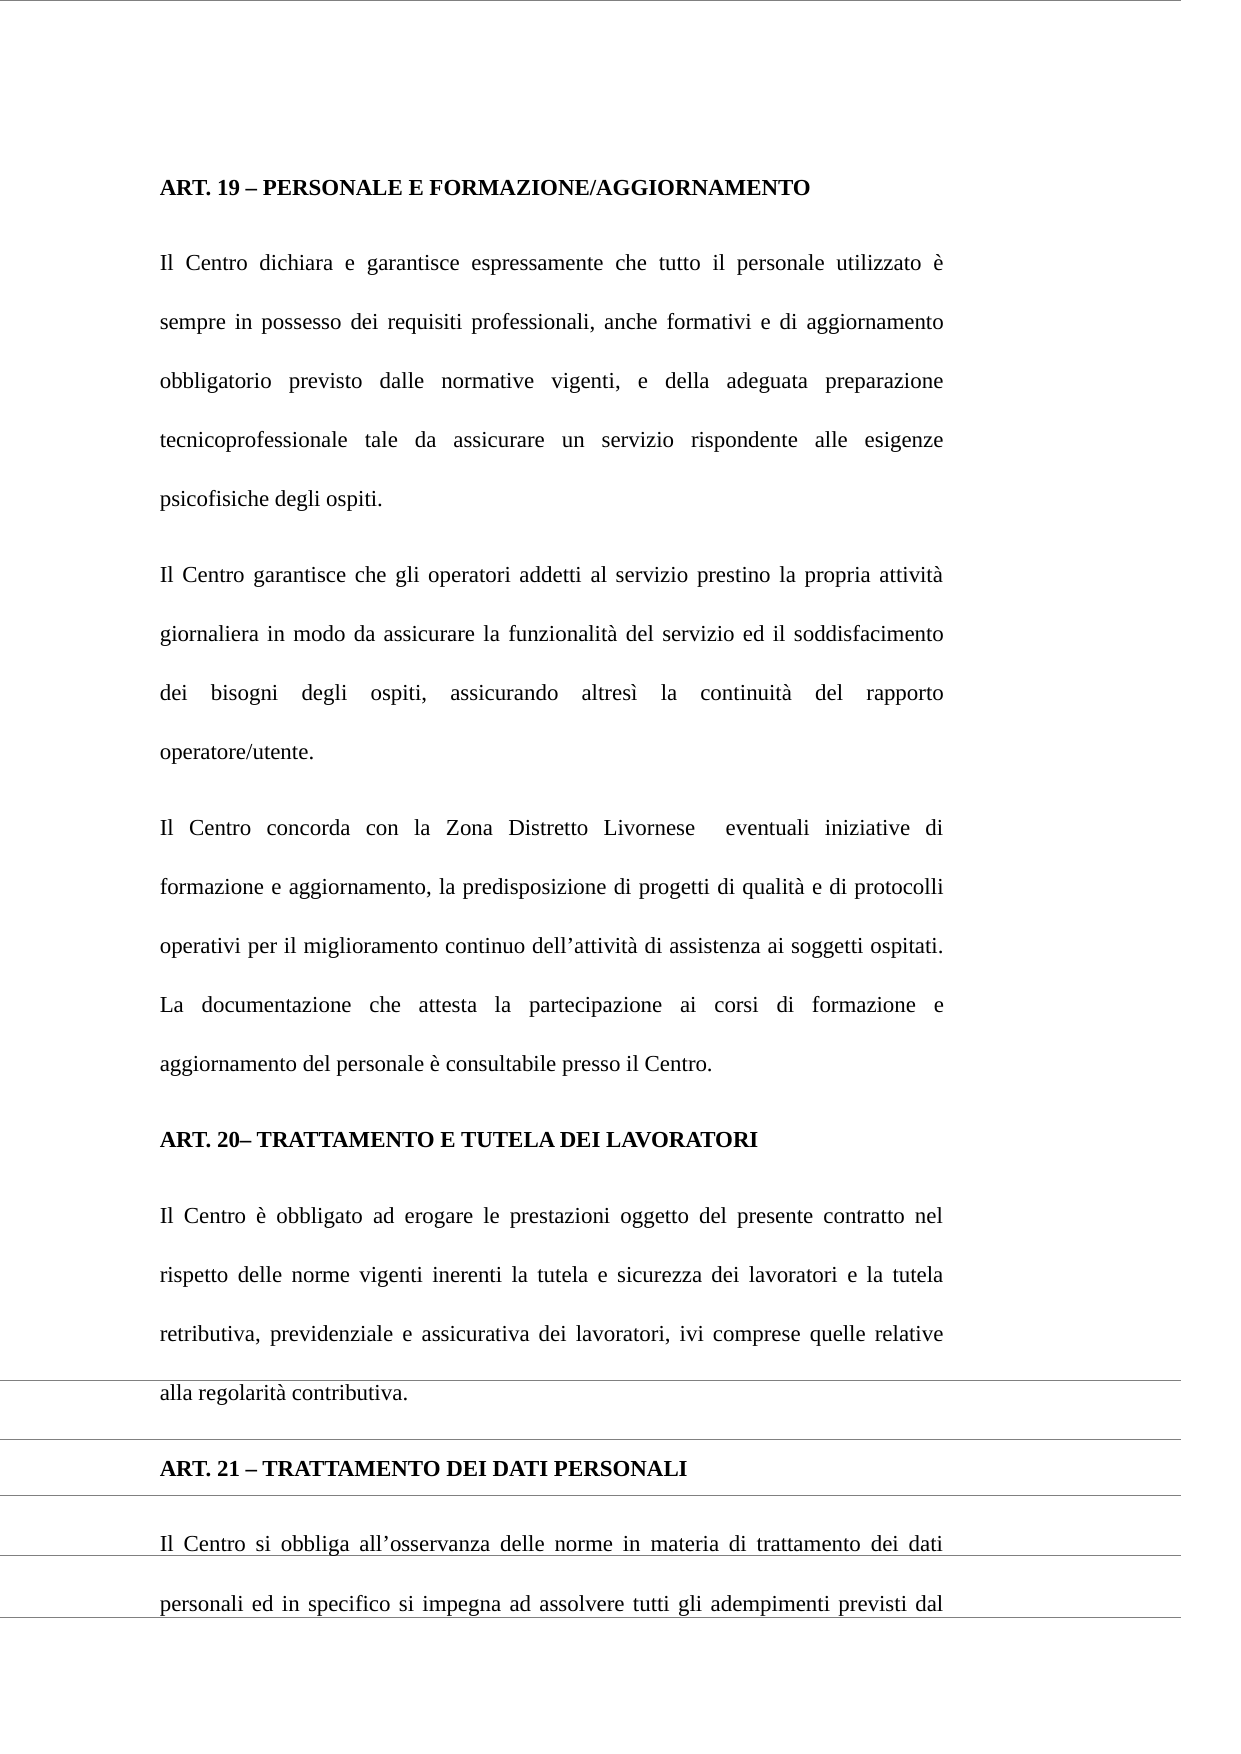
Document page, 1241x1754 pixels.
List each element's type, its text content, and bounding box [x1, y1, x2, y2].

text ART. 19 – PERSONALE E FORMAZIONE/AGGIORNAMENTO [159, 148, 945, 207]
text ART. 21 – TRATTAMENTO DEI DATI PERSONALI [159, 1440, 945, 1488]
text Il Centro garantisce che gli operatori addetti al servizio prestino la propria attività giornaliera in modo da assicurare la funzionalità del servizio ed il soddisfacimento dei bisogni degli ospiti, assicurando altresì la continuità del rapporto operatore/utente. [159, 535, 945, 772]
text Il Centro si obbliga all’osservanza delle norme in materia di trattamento dei dati [159, 1505, 945, 1555]
text [159, 1429, 945, 1439]
text Il Centro è obbligato ad erogare le prestazioni oggetto del presente contratto nel rispetto delle norme vigenti inerenti la tutela e sicurezza dei lavoratori e la tutela retributiva, previdenziale e assicurativa dei lavoratori, ivi comprese quelle relative [159, 1176, 945, 1380]
text personali ed in specifico si impegna ad assolvere tutti gli adempimenti previsti dal [159, 1556, 945, 1617]
text Il Centro concorda con la Zona Distretto Livornese eventuali iniziative di formazione e aggiornamento, la predisposizione di progetti di qualità e di protocolli operativi per il miglioramento continuo dell’attività di assistenza ai soggetti ospitati. La documentazione che attesta la partecipazione ai corsi di formazione e aggiornamento del personale è consultabile presso il Centro. [159, 788, 945, 1084]
text ART. 20– TRATTAMENTO E TUTELA DEI LAVORATORI [159, 1100, 945, 1159]
text Il Centro dichiara e garantisce espressamente che tutto il personale utilizzato è sempre in possesso dei requisiti professionali, anche formativi e di aggiornamento obbligatorio previsto dalle normative vigenti, e della adeguata preparazione tecnicoprofessionale tale da assicurare un servizio rispondente alle esigenze psicofisiche degli ospiti. [159, 223, 945, 519]
text alla regolarità contributiva. [159, 1381, 945, 1412]
